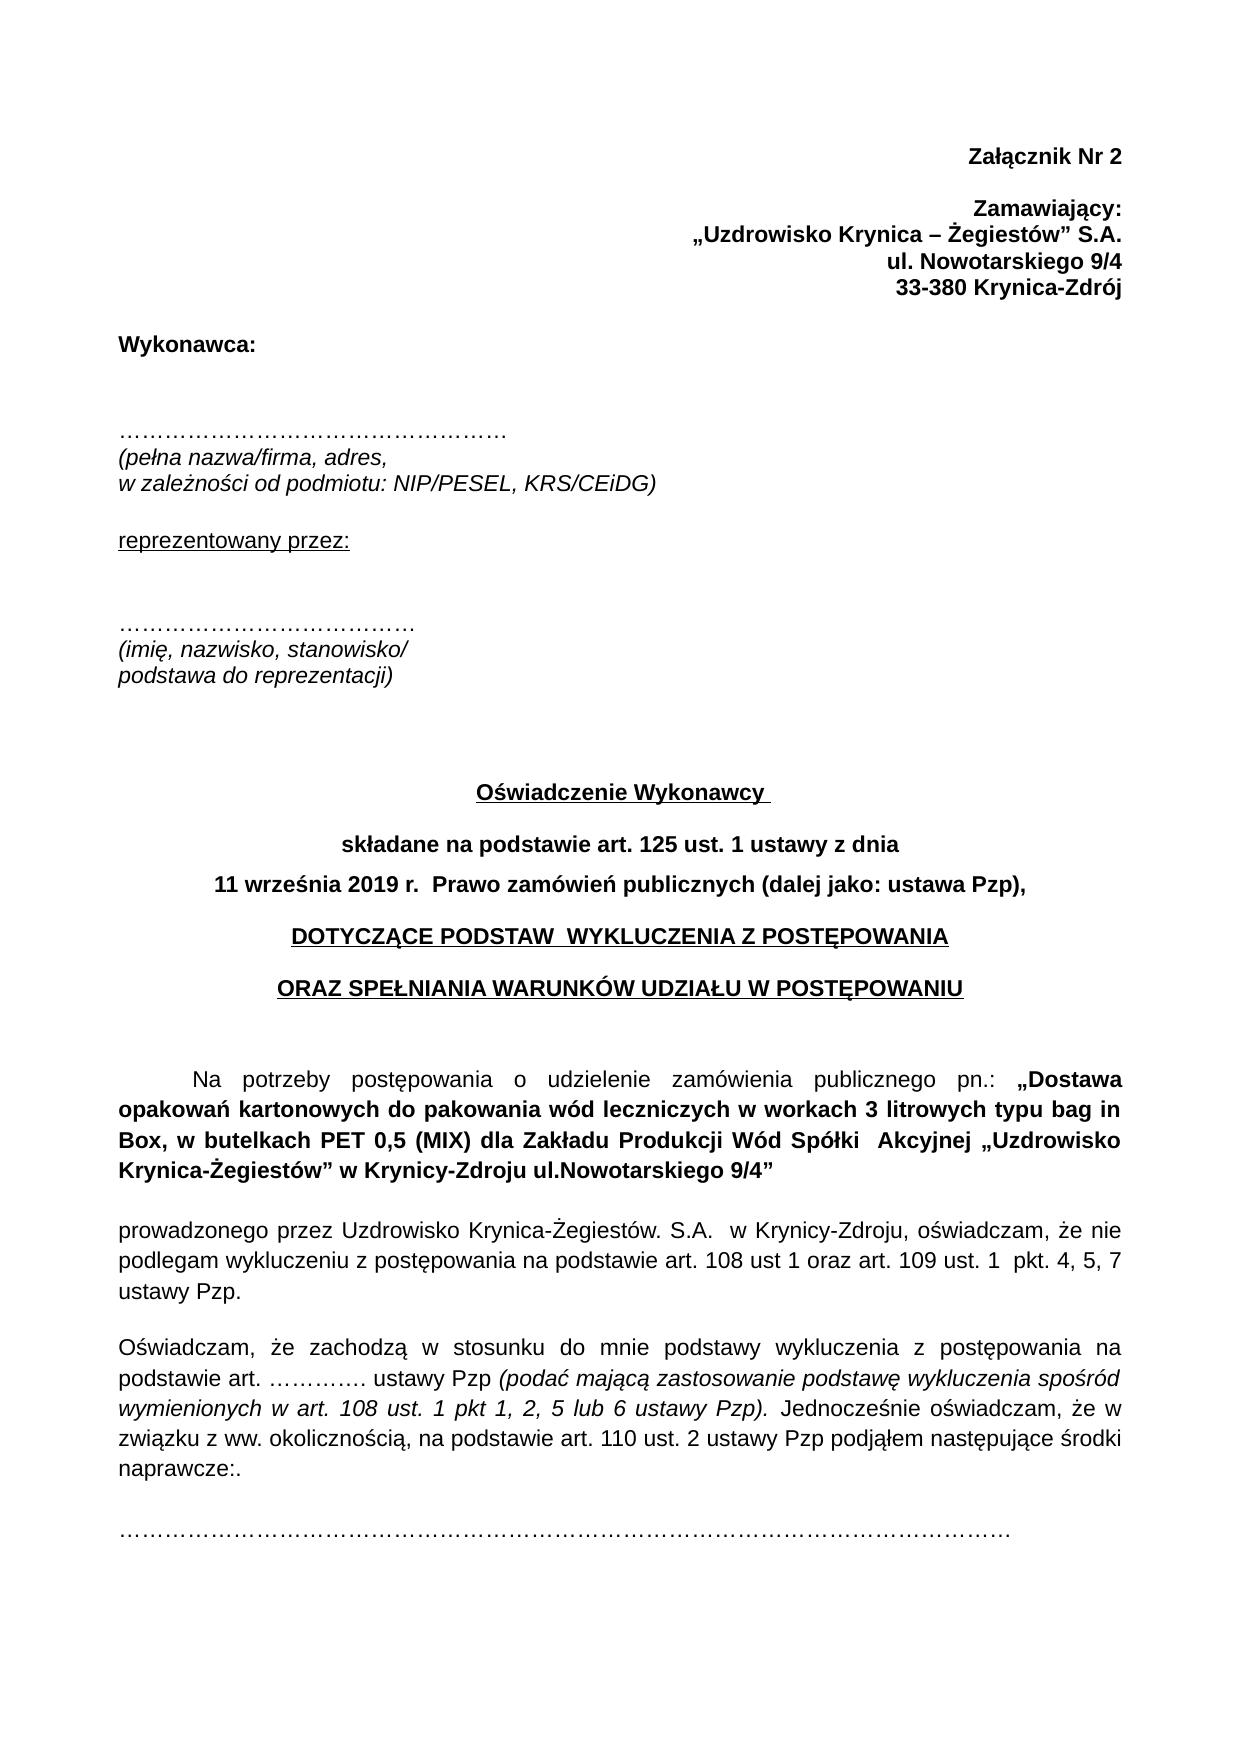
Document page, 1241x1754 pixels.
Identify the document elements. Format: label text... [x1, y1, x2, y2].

text ORAZ SPEŁNIANIA WARUNKÓW UDZIAŁU W POSTĘPOWANIU [118, 975, 1122, 1001]
text …………………………………………… [118, 417, 1122, 444]
text Oświadczenie Wykonawcy [118, 779, 1122, 806]
text (pełna nazwa/firma, adres, [118, 444, 1122, 470]
text 33-380 Krynica-Zdrój [118, 274, 1122, 301]
text ……………………………………………………………………………………………………… [118, 1516, 1122, 1572]
text Oświadczam, że zachodzą w stosunku do mnie podstawy wykluczenia z postępowania na podstawie art. …………. ustawy Pzp (podać mającą zastosowanie podstawę wykluczenia spośród wymienionych w art. 108 ust. 1 pkt 1, 2, 5 lub 6 ustawy Pzp). Jednocześnie oświadczam, że w związku z ww. okolicznością, na podstawie art. 110 ust. 2 ustawy Pzp podjąłem następujące środki naprawcze:. [118, 1334, 1122, 1481]
text ………………………………… [118, 610, 1122, 636]
text reprezentowany przez: [118, 527, 1122, 553]
text Zamawiający: [118, 195, 1122, 221]
text „Uzdrowisko Krynica – Żegiestów” S.A. [118, 221, 1122, 248]
text podstawa do reprezentacji) [118, 662, 1122, 689]
text składane na podstawie art. 125 ust. 1 ustawy z dnia [118, 831, 1122, 858]
text ul. Nowotarskiego 9/4 [118, 248, 1122, 274]
text Wykonawca: [118, 331, 1122, 357]
text Na potrzeby postępowania o udzielenie zamówienia publicznego pn.: „Dostawa opakowań kartonowych do pakowania wód leczniczych w workach 3 litrowych typu bag in Box, w butelkach PET 0,5 (MIX) dla Zakładu Produkcji Wód Spółki Akcyjnej „Uzdrowisko Krynica-Żegiestów” w Krynicy-Zdroju ul.Nowotarskiego 9/4” [118, 1066, 1122, 1183]
text DOTYCZĄCE PODSTAW WYKLUCZENIA Z POSTĘPOWANIA [118, 923, 1122, 949]
text prowadzonego przez Uzdrowisko Krynica-Żegiestów. S.A. w Krynicy-Zdroju, oświadczam, że nie podlegam wykluczeniu z postępowania na podstawie art. 108 ust 1 oraz art. 109 ust. 1 pkt. 4, 5, 7 ustawy Pzp. [118, 1217, 1122, 1304]
text 11 września 2019 r. Prawo zamówień publicznych (dalej jako: ustawa Pzp), [118, 871, 1122, 897]
text (imię, nazwisko, stanowisko/ [118, 636, 1122, 662]
text w zależności od podmiotu: NIP/PESEL, KRS/CEiDG) [118, 470, 1122, 497]
subtitle Załącznik Nr 2 [118, 143, 1122, 169]
